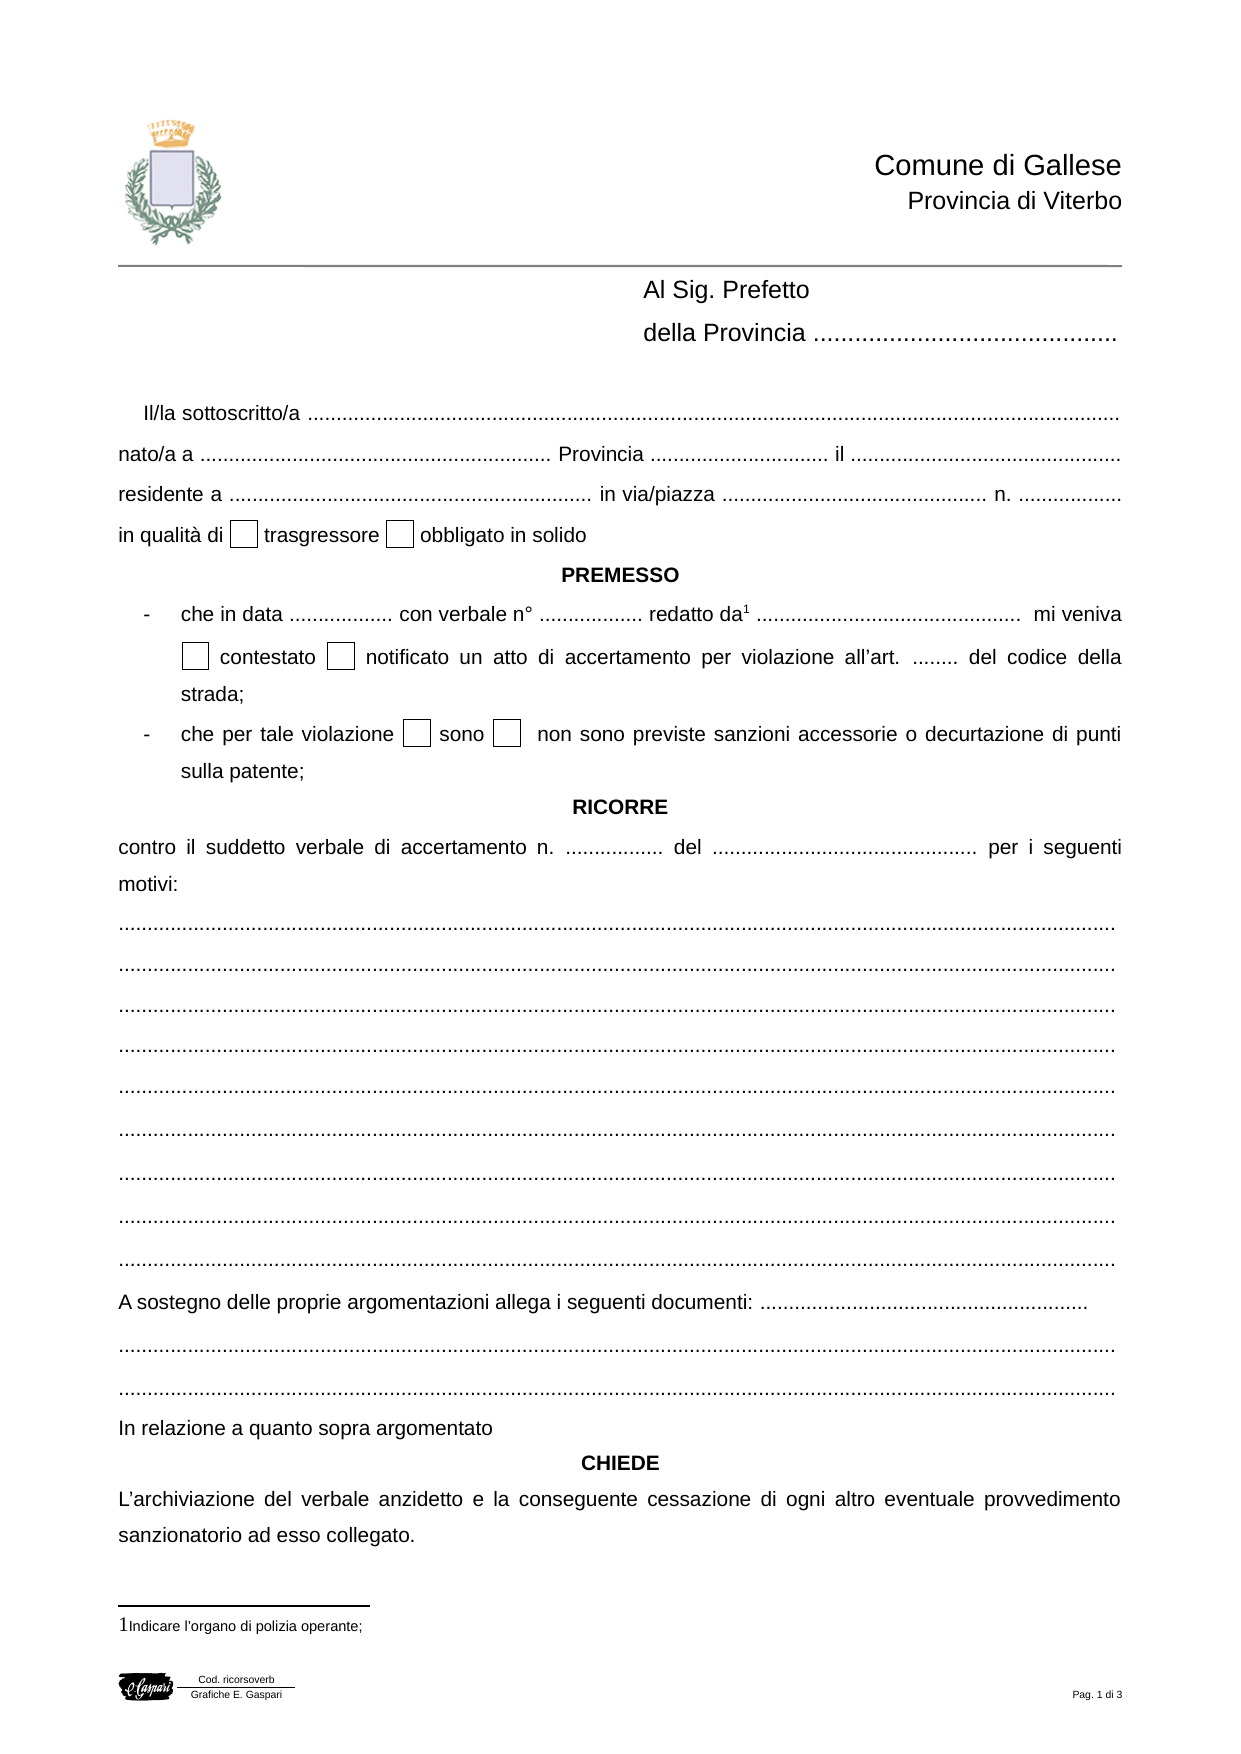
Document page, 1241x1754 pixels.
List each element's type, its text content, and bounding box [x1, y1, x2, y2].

list Indicare l’organo di polizia operante; [118, 1612, 1122, 1636]
text ............................................................................................................................................................................. ............................................................................................................................................................................. ............................................................................................................................................................................. ............................................................................................................................................................................. ............................................................................................................................................................................. [118, 907, 1122, 1099]
text PREMESSO [118, 562, 1122, 586]
text Provincia di Viterbo [224, 186, 1122, 215]
picture [118, 1672, 174, 1701]
text In relazione a quanto sopra argomentato [118, 1415, 1122, 1439]
text ............................................................................................................................................................................. [118, 1157, 1122, 1185]
text Comune di Gallese [224, 148, 1122, 181]
text della Provincia ............................................ [643, 318, 1122, 347]
text contro il suddetto verbale di accertamento n. ................. del .............................................. per i seguenti motivi: [118, 831, 1122, 895]
text Il/la sottoscritto/a ............................................................................................................................................. nato/a a ............................................................. Provincia ............................... il ............................................... residente a ............................................................... in via/piazza .............................................. n. .................. in qualità di trasgressore obbligato in solido [118, 397, 1122, 548]
text ............................................................................................................................................................................. [118, 1200, 1122, 1228]
picture [122, 117, 224, 248]
text CHIEDE [118, 1451, 1122, 1475]
text ............................................................................................................................................................................. [118, 1113, 1122, 1142]
list che in data .................. con verbale n° .................. redatto da .............................................. mi veniva contestato notificato un atto di accertamento per violazione all’art. ........ del codice della strada; [143, 598, 1122, 706]
text A sostegno delle proprie argomentazioni allega i seguenti documenti: ......................................................... [118, 1286, 1122, 1315]
text Al Sig. Prefetto [643, 275, 1122, 303]
text L’archiviazione del verbale anzidetto e la conseguente cessazione di ogni altro eventuale provvedimento sanzionatorio ad esso collegato. [118, 1487, 1122, 1547]
list che per tale violazione sono non sono previste sanzioni accessorie o decurtazione di punti sulla patente; [143, 718, 1122, 783]
text ............................................................................................................................................................................. [118, 1372, 1122, 1401]
text ............................................................................................................................................................................. [118, 1243, 1122, 1272]
text ............................................................................................................................................................................. [118, 1329, 1122, 1358]
text RICORRE [118, 795, 1122, 819]
